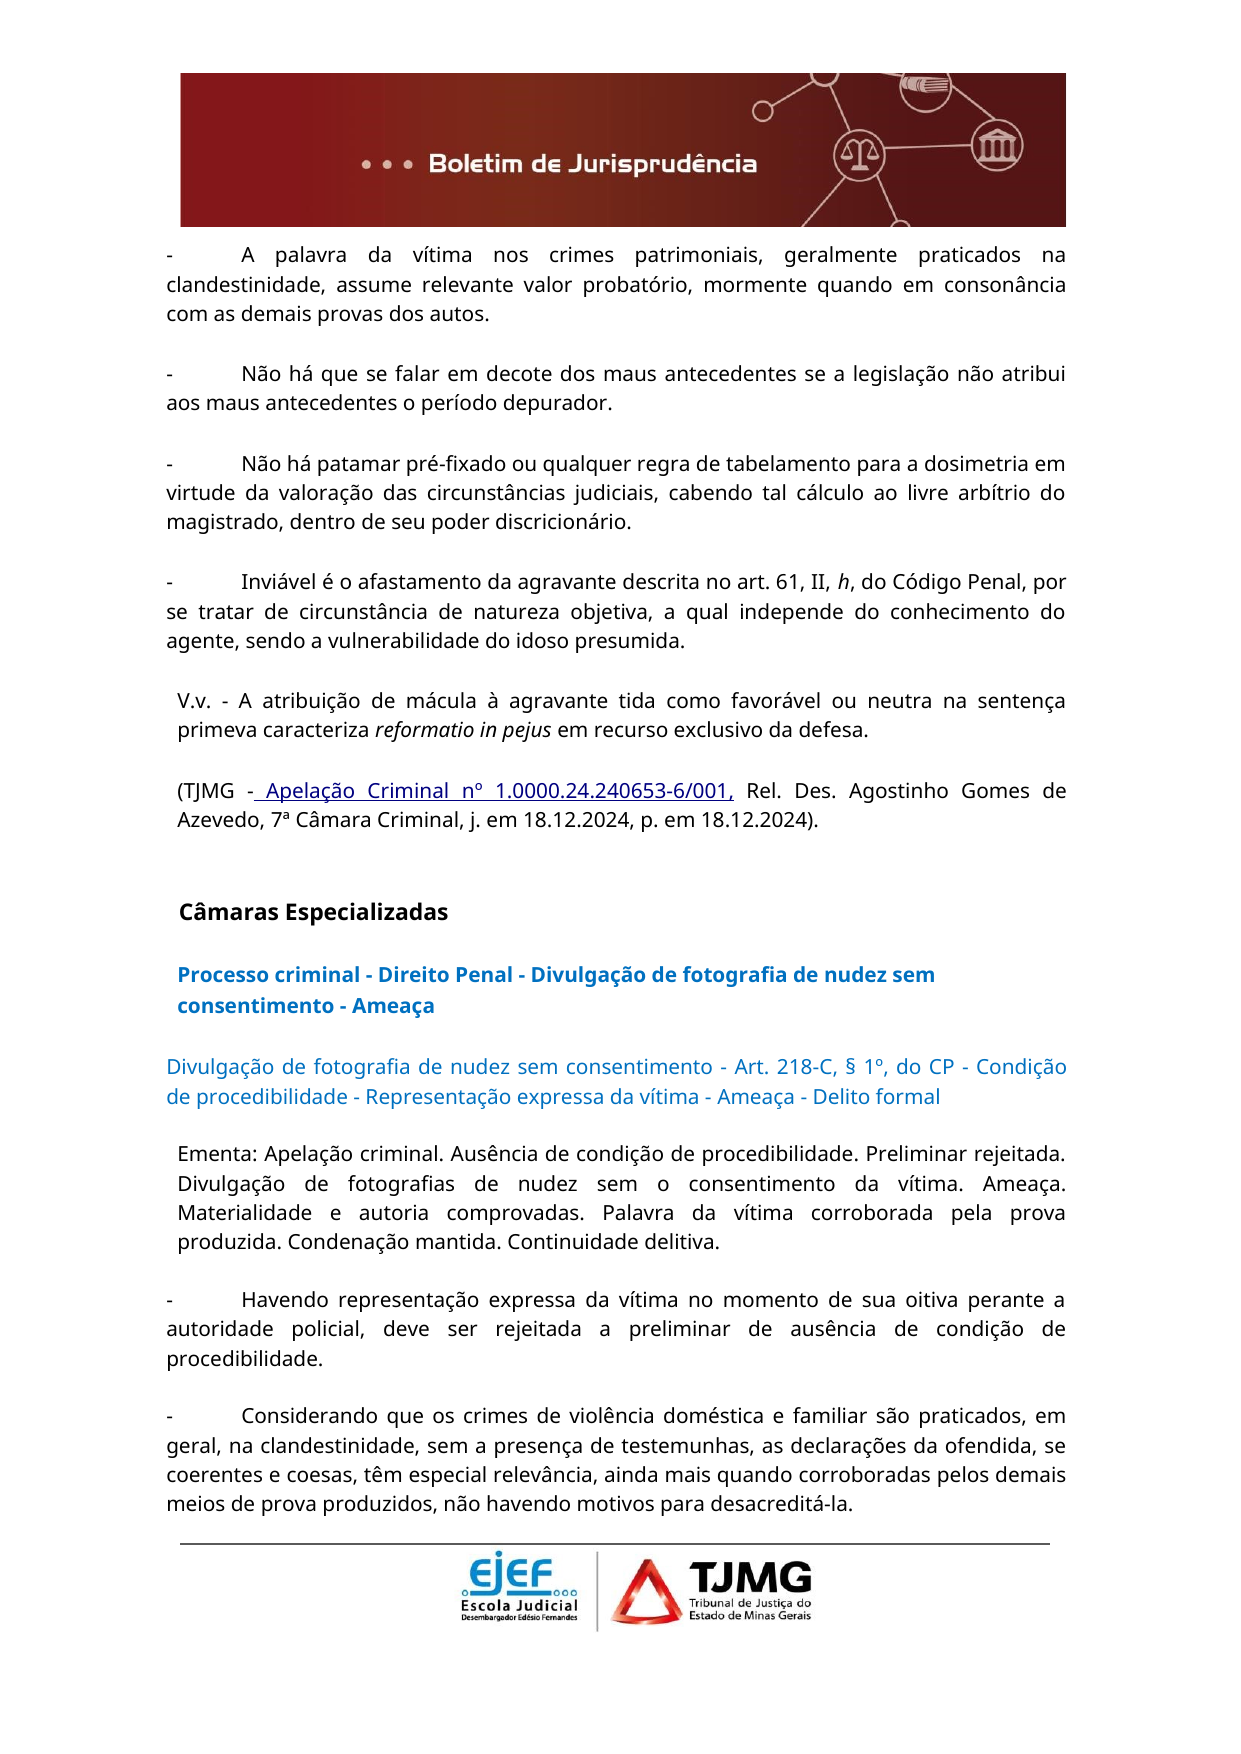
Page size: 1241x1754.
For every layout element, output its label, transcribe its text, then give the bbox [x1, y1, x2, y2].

subtitle Câmaras Especializadas [178, 896, 1078, 927]
list Inviável é o afastamento da agravante descrita no art. 61, II, h, do Código Penal, por se tratar de circunstância de natureza objetiva, a qual independe do conhecimento do agente, sendo a vulnerabilidade do idoso presumida. [166, 567, 1067, 654]
text Divulgação de fotografia de nudez sem consentimento - Art. 218-C, § 1º, do CP - Condição de procedibilidade - Representação expressa da vítima - Ameaça - Delito formal [166, 1052, 1068, 1110]
list Havendo representação expressa da vítima no momento de sua oitiva perante a autoridade policial, deve ser rejeitada a preliminar de ausência de condição de procedibilidade. [166, 1285, 1067, 1372]
text Ementa: Apelação criminal. Ausência de condição de procedibilidade. Preliminar rejeitada. Divulgação de fotografias de nudez sem o consentimento da vítima. Ameaça. Materialidade e autoria comprovadas. Palavra da vítima corroborada pela prova produzida. Condenação mantida. Continuidade delitiva. [177, 1139, 1067, 1256]
list A palavra da vítima nos crimes patrimoniais, geralmente praticados na clandestinidade, assume relevante valor probatório, mormente quando em consonância com as demais provas dos autos. [166, 241, 1067, 327]
subtitle Processo criminal - Direito Penal - Divulgação de fotografia de nudez sem consentimento - Ameaça [177, 960, 1078, 1019]
text (TJMG - Apelação Criminal nº 1.0000.24.240653-6/001, Rel. Des. Agostinho Gomes de Azevedo, 7ª Câmara Criminal, j. em 18.12.2024, p. em 18.12.2024). [177, 776, 1067, 833]
list Não há que se falar em decote dos maus antecedentes se a legislação não atribui aos maus antecedentes o período depurador. [166, 359, 1067, 417]
list Não há patamar pré-fixado ou qualquer regra de tabelamento para a dosimetria em virtude da valoração das circunstâncias judiciais, cabendo tal cálculo ao livre arbítrio do magistrado, dentro de seu poder discricionário. [166, 449, 1067, 536]
text V.v. - A atribuição de mácula à agravante tida como favorável ou neutra na sentença primeva caracteriza reformatio in pejus em recurso exclusivo da defesa. [177, 686, 1067, 744]
list Considerando que os crimes de violência doméstica e familiar são praticados, em geral, na clandestinidade, sem a presença de testemunhas, as declarações da ofendida, se coerentes e coesas, têm especial relevância, ainda mais quando corroboradas pelos demais meios de prova produzidos, não havendo motivos para desacreditá-la. [166, 1402, 1067, 1518]
